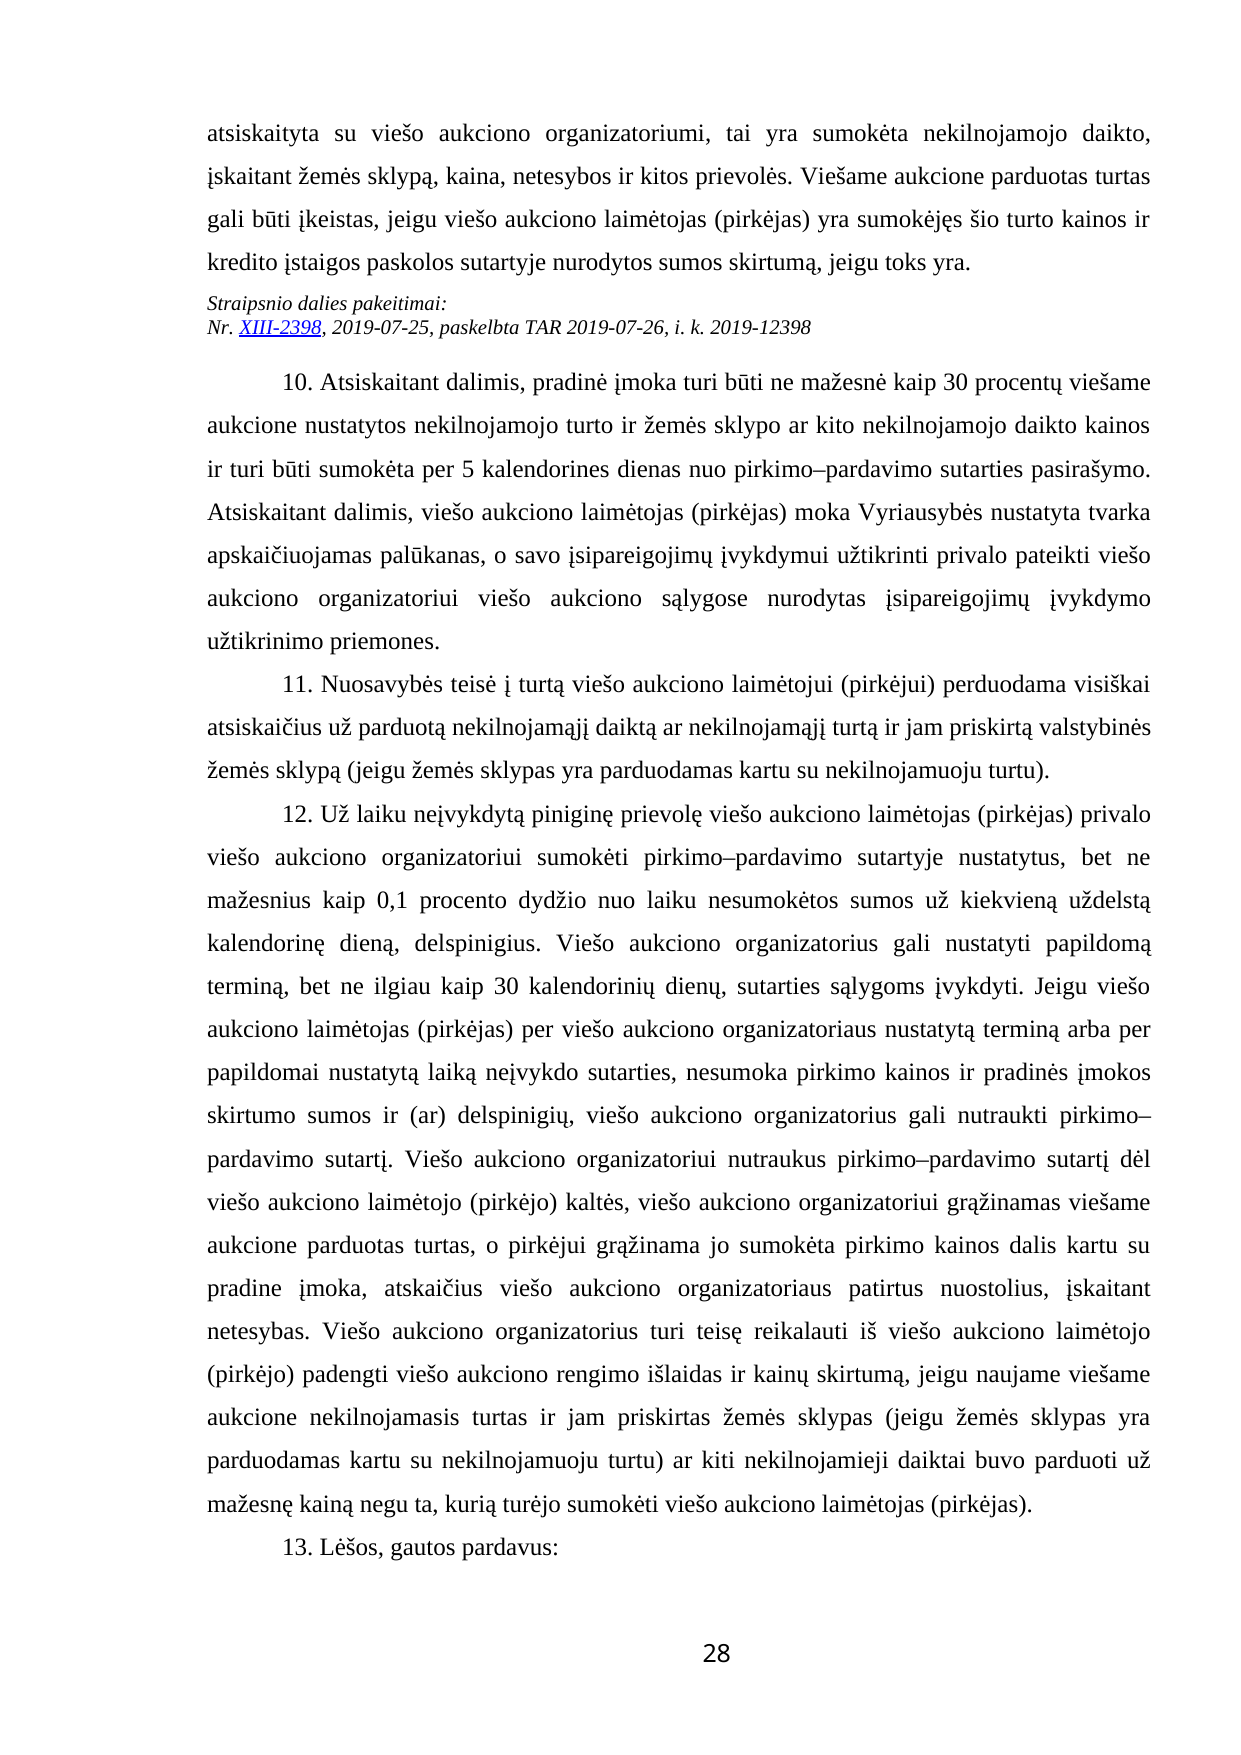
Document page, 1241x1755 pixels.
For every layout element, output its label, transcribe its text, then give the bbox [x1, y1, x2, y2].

text 11. Nuosavybės teisė į turtą viešo aukciono laimėtojui (pirkėjui) perduodama visiškai atsiskaičius už parduotą nekilnojamąjį daiktą ar nekilnojamąjį turtą ir jam priskirtą valstybinės žemės sklypą (jeigu žemės sklypas yra parduodamas kartu su nekilnojamuoju turtu). [207, 669, 1152, 784]
text 10. Atsiskaitant dalimis, pradinė įmoka turi būti ne mažesnė kaip 30 procentų viešame aukcione nustatytos nekilnojamojo turto ir žemės sklypo ar kito nekilnojamojo daikto kainos ir turi būti sumokėta per 5 kalendorines dienas nuo pirkimo–pardavimo sutarties pasirašymo. Atsiskaitant dalimis, viešo aukciono laimėtojas (pirkėjas) moka Vyriausybės nustatyta tvarka apskaičiuojamas palūkanas, o savo įsipareigojimų įvykdymui užtikrinti privalo pateikti viešo aukciono organizatoriui viešo aukciono sąlygose nurodytas įsipareigojimų įvykdymo užtikrinimo priemones. [207, 367, 1152, 655]
text 12. Už laiku neįvykdytą piniginę prievolę viešo aukciono laimėtojas (pirkėjas) privalo viešo aukciono organizatoriui sumokėti pirkimo–pardavimo sutartyje nustatytus, bet ne mažesnius kaip 0,1 procento dydžio nuo laiku nesumokėtos sumos už kiekvieną uždelstą kalendorinę dieną, delspinigius. Viešo aukciono organizatorius gali nustatyti papildomą terminą, bet ne ilgiau kaip 30 kalendorinių dienų, sutarties sąlygoms įvykdyti. Jeigu viešo aukciono laimėtojas (pirkėjas) per viešo aukciono organizatoriaus nustatytą terminą arba per papildomai nustatytą laiką neįvykdo sutarties, nesumoka pirkimo kainos ir pradinės įmokos skirtumo sumos ir (ar) delspinigių, viešo aukciono organizatorius gali nutraukti pirkimo–pardavimo sutartį. Viešo aukciono organizatoriui nutraukus pirkimo–pardavimo sutartį dėl viešo aukciono laimėtojo (pirkėjo) kaltės, viešo aukciono organizatoriui grąžinamas viešame aukcione parduotas turtas, o pirkėjui grąžinama jo sumokėta pirkimo kainos dalis kartu su pradine įmoka, atskaičius viešo aukciono organizatoriaus patirtus nuostolius, įskaitant netesybas. Viešo aukciono organizatorius turi teisę reikalauti iš viešo aukciono laimėtojo (pirkėjo) padengti viešo aukciono rengimo išlaidas ir kainų skirtumą, jeigu naujame viešame aukcione nekilnojamasis turtas ir jam priskirtas žemės sklypas (jeigu žemės sklypas yra parduodamas kartu su nekilnojamuoju turtu) ar kiti nekilnojamieji daiktai buvo parduoti už mažesnę kainą negu ta, kurią turėjo sumokėti viešo aukciono laimėtojas (pirkėjas). [207, 799, 1152, 1517]
text Straipsnio dalies pakeitimai: [207, 291, 1152, 315]
text atsiskaityta su viešo aukciono organizatoriumi, tai yra sumokėta nekilnojamojo daikto, įskaitant žemės sklypą, kaina, netesybos ir kitos prievolės. Viešame aukcione parduotas turtas gali būti įkeistas, jeigu viešo aukciono laimėtojas (pirkėjas) yra sumokėjęs šio turto kainos ir kredito įstaigos paskolos sutartyje nurodytos sumos skirtumą, jeigu toks yra. [207, 118, 1152, 276]
text 13. Lėšos, gautos pardavus: [207, 1532, 1152, 1561]
text Nr. XIII-2398, 2019-07-25, paskelbta TAR 2019-07-26, i. k. 2019-12398 [207, 315, 1152, 339]
